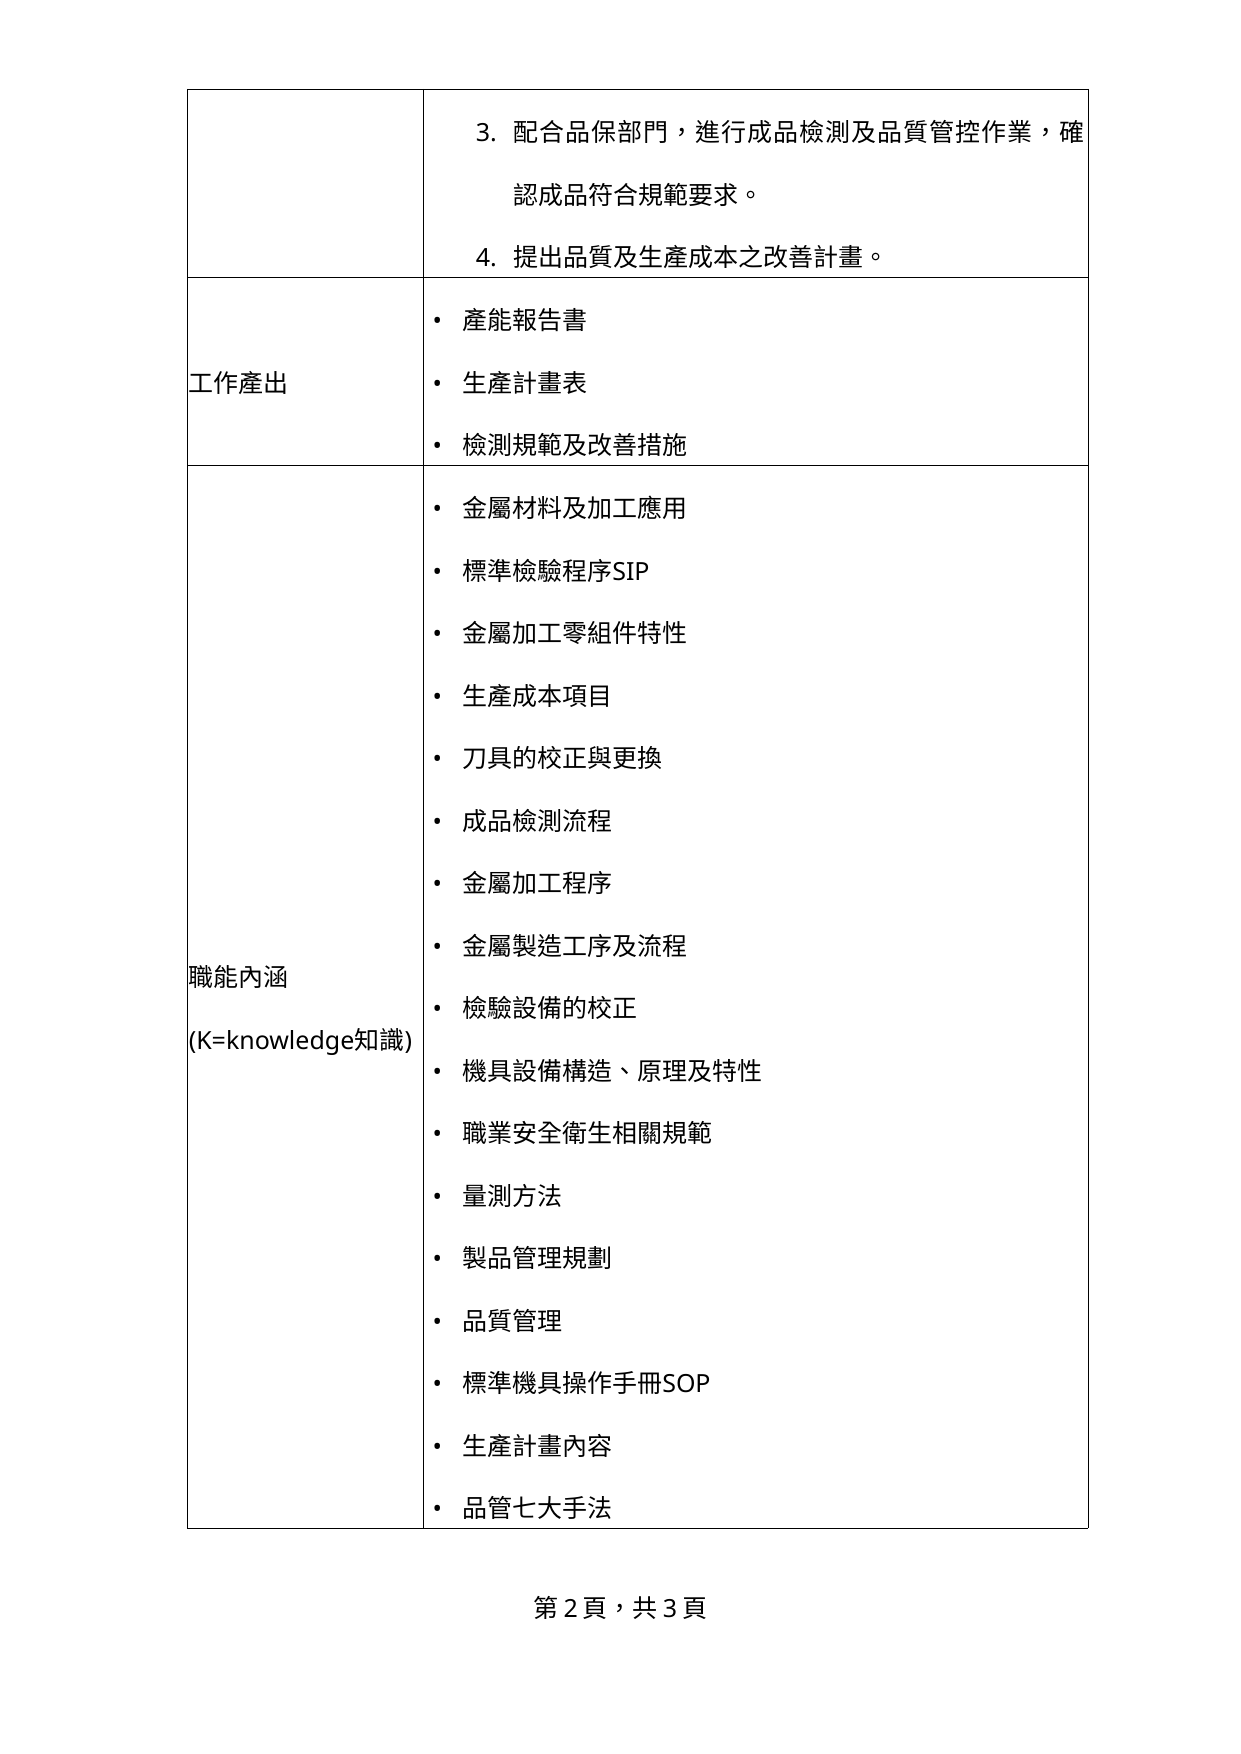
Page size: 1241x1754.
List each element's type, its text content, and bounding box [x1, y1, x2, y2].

table_cell 工作產出 [188, 278, 423, 465]
table_cell 產能報告書 生產計畫表 檢測規範及改善措施 [424, 278, 1088, 465]
table_cell 職能內涵 (K=knowledge知識) [188, 466, 423, 1528]
table_cell 產能的設計與控制 依據生產計畫與職業安全衛生相關規範，指導及協調現場人員進行生產作業。 依據生產計畫與職業安全衛生相關規範，監管生產過程，並進行異常狀況排除。 依據生產計畫、ERP系統與職業安全衛生相關規範，進行成品料件的取樣與檢測。 依據生產計畫與ERP系統，追蹤生產排程進度，比對生產結果符合狀況，並完成產能報告。 安排生產計畫 依據訂單需求，盤點組織內外部現有人員、選擇加工機器設備，排定生產計畫。 分析人力效能、設施安排、生產時程與成本，安排生產計畫。 生產檢驗及品質控管 依據生產計畫、公司內部品管標準，以及客戶品質要求，正確完成原材料檢驗作業。 依成品取樣檢測結果，檢討製程條件，並提出品質改善事項。 配合品保部門，進行成品檢測及品質管控作業，確認成品符合規範要求。 提出品質及生產成本之改善計畫。 [424, 90, 1088, 277]
table_cell 金屬材料及加工應用 標準檢驗程序SIP 金屬加工零組件特性 生產成本項目 刀具的校正與更換 成品檢測流程 金屬加工程序 金屬製造工序及流程 檢驗設備的校正 機具設備構造、原理及特性 職業安全衛生相關規範 量測方法 製品管理規劃 品質管理 標準機具操作手冊SOP 生產計畫內容 品管七大手法 [424, 466, 1088, 1528]
table_cell [188, 90, 423, 277]
